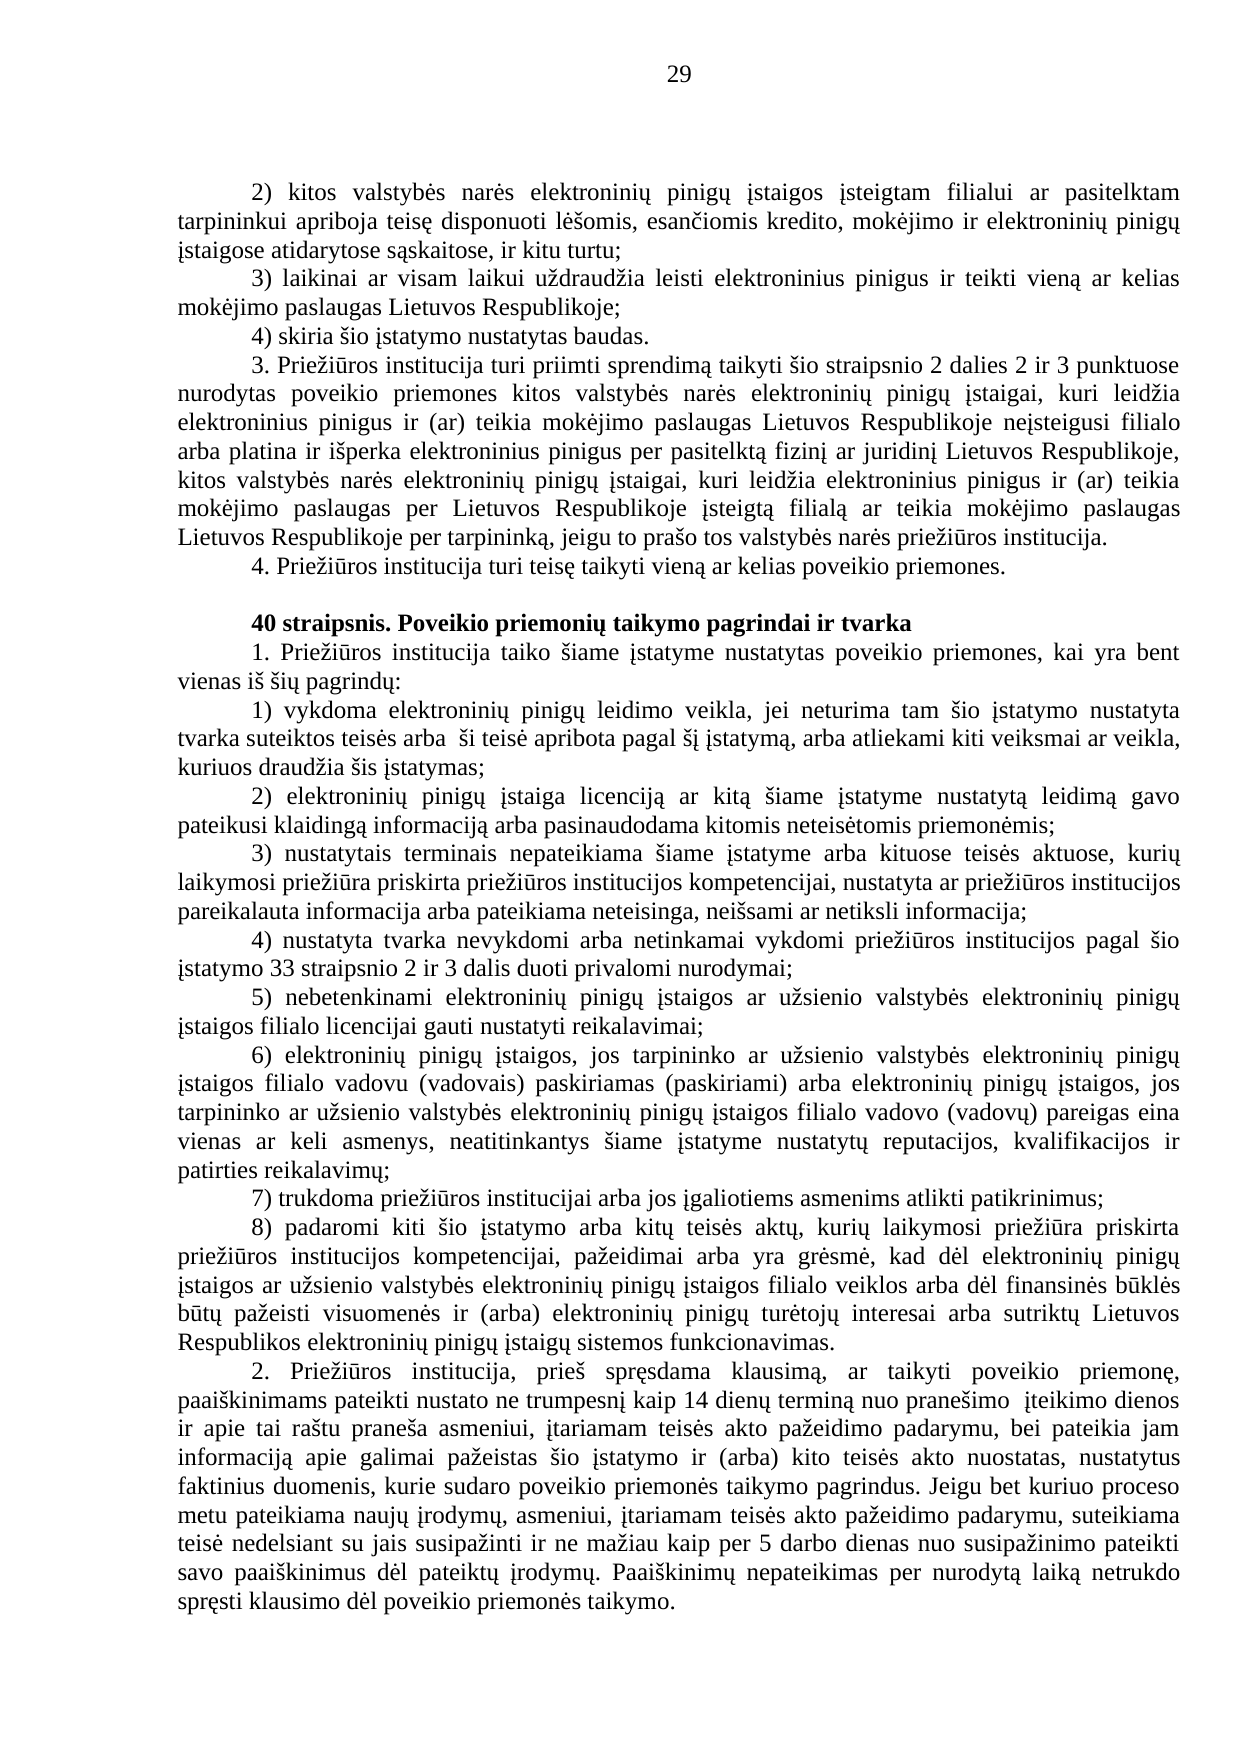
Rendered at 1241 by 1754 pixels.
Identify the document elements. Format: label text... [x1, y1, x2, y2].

text 4. Priežiūros institucija turi teisę taikyti vieną ar kelias poveikio priemones. [177, 551, 1181, 580]
text 7) trukdoma priežiūros institucijai arba jos įgaliotiems asmenims atlikti patikrinimus; [177, 1183, 1181, 1212]
text 4) nustatyta tvarka nevykdomi arba netinkamai vykdomi priežiūros institucijos pagal šio įstatymo 33 straipsnio 2 ir 3 dalis duoti privalomi nurodymai; [177, 925, 1181, 982]
text 2. Priežiūros institucija, prieš spręsdama klausimą, ar taikyti poveikio priemonę, paaiškinimams pateikti nustato ne trumpesnį kaip 14 dienų terminą nuo pranešimo įteikimo dienos ir apie tai raštu praneša asmeniui, įtariamam teisės akto pažeidimo padarymu, bei pateikia jam informaciją apie galimai pažeistas šio įstatymo ir (arba) kito teisės akto nuostatas, nustatytus faktinius duomenis, kurie sudaro poveikio priemonės taikymo pagrindus. Jeigu bet kuriuo proceso metu pateikiama naujų įrodymų, asmeniui, įtariamam teisės akto pažeidimo padarymu, suteikiama teisė nedelsiant su jais susipažinti ir ne mažiau kaip per 5 darbo dienas nuo susipažinimo pateikti savo paaiškinimus dėl pateiktų įrodymų. Paaiškinimų nepateikimas per nurodytą laiką netrukdo spręsti klausimo dėl poveikio priemonės taikymo. [177, 1356, 1181, 1615]
text 5) nebetenkinami elektroninių pinigų įstaigos ar užsienio valstybės elektroninių pinigų įstaigos filialo licencijai gauti nustatyti reikalavimai; [177, 982, 1181, 1040]
text 3. Priežiūros institucija turi priimti sprendimą taikyti šio straipsnio 2 dalies 2 ir 3 punktuose nurodytas poveikio priemones kitos valstybės narės elektroninių pinigų įstaigai, kuri leidžia elektroninius pinigus ir (ar) teikia mokėjimo paslaugas Lietuvos Respublikoje neįsteigusi filialo arba platina ir išperka elektroninius pinigus per pasitelktą fizinį ar juridinį Lietuvos Respublikoje, kitos valstybės narės elektroninių pinigų įstaigai, kuri leidžia elektroninius pinigus ir (ar) teikia mokėjimo paslaugas per Lietuvos Respublikoje įsteigtą filialą ar teikia mokėjimo paslaugas Lietuvos Respublikoje per tarpininką, jeigu to prašo tos valstybės narės priežiūros institucija. [177, 350, 1181, 551]
text 2) elektroninių pinigų įstaiga licenciją ar kitą šiame įstatyme nustatytą leidimą gavo pateikusi klaidingą informaciją arba pasinaudodama kitomis neteisėtomis priemonėmis; [177, 781, 1181, 838]
text 3) laikinai ar visam laikui uždraudžia leisti elektroninius pinigus ir teikti vieną ar kelias mokėjimo paslaugas Lietuvos Respublikoje; [177, 263, 1181, 321]
text 1) vykdoma elektroninių pinigų leidimo veikla, jei neturima tam šio įstatymo nustatyta tvarka suteiktos teisės arba ši teisė apribota pagal šį įstatymą, arba atliekami kiti veiksmai ar veikla, kuriuos draudžia šis įstatymas; [177, 695, 1181, 781]
text 40 straipsnis. Poveikio priemonių taikymo pagrindai ir tvarka [177, 608, 1181, 637]
text 3) nustatytais terminais nepateikiama šiame įstatyme arba kituose teisės aktuose, kurių laikymosi priežiūra priskirta priežiūros institucijos kompetencijai, nustatyta ar priežiūros institucijos pareikalauta informacija arba pateikiama neteisinga, neišsami ar netiksli informacija; [177, 838, 1181, 925]
text 4) skiria šio įstatymo nustatytas baudas. [177, 321, 1181, 350]
text 2) kitos valstybės narės elektroninių pinigų įstaigos įsteigtam filialui ar pasitelktam tarpininkui apriboja teisę disponuoti lėšomis, esančiomis kredito, mokėjimo ir elektroninių pinigų įstaigose atidarytose sąskaitose, ir kitu turtu; [177, 177, 1181, 263]
text 1. Priežiūros institucija taiko šiame įstatyme nustatytas poveikio priemones, kai yra bent vienas iš šių pagrindų: [177, 637, 1181, 695]
text 6) elektroninių pinigų įstaigos, jos tarpininko ar užsienio valstybės elektroninių pinigų įstaigos filialo vadovu (vadovais) paskiriamas (paskiriami) arba elektroninių pinigų įstaigos, jos tarpininko ar užsienio valstybės elektroninių pinigų įstaigos filialo vadovo (vadovų) pareigas eina vienas ar keli asmenys, neatitinkantys šiame įstatyme nustatytų reputacijos, kvalifikacijos ir patirties reikalavimų; [177, 1040, 1181, 1183]
text 8) padaromi kiti šio įstatymo arba kitų teisės aktų, kurių laikymosi priežiūra priskirta priežiūros institucijos kompetencijai, pažeidimai arba yra grėsmė, kad dėl elektroninių pinigų įstaigos ar užsienio valstybės elektroninių pinigų įstaigos filialo veiklos arba dėl finansinės būklės būtų pažeisti visuomenės ir (arba) elektroninių pinigų turėtojų interesai arba sutriktų Lietuvos Respublikos elektroninių pinigų įstaigų sistemos funkcionavimas. [177, 1212, 1181, 1356]
